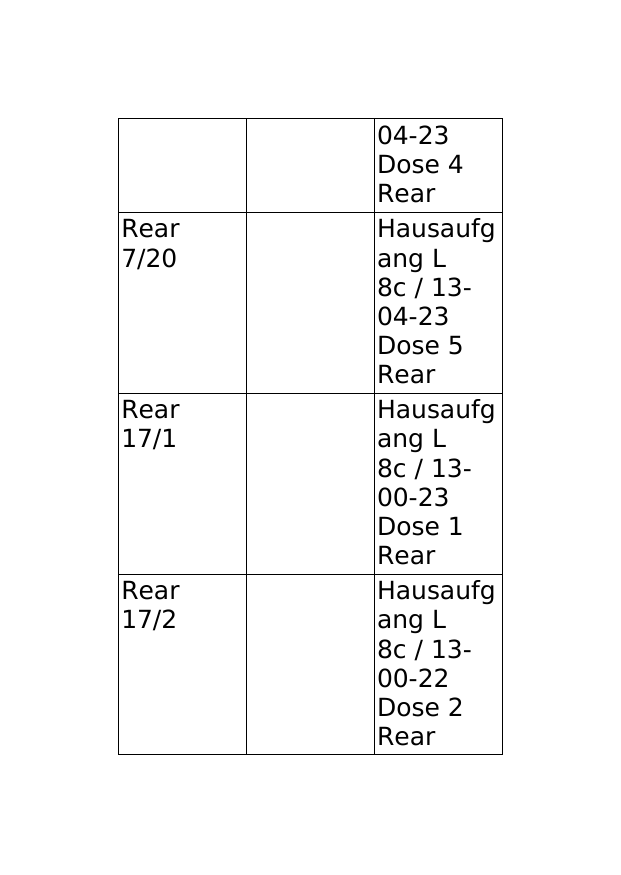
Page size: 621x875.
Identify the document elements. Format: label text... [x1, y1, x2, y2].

table_cell [119, 119, 246, 212]
table_cell [247, 119, 374, 212]
table_cell Rear 17/1 [119, 394, 246, 573]
table_cell [247, 394, 374, 573]
table_cell Hausaufgang L 8c / 13-00-22 Dose 2 Rear [375, 575, 502, 754]
table_cell [247, 575, 374, 754]
table_cell Rear 7/20 [119, 213, 246, 392]
table_cell Rear 17/2 [119, 575, 246, 754]
table_cell 04-23 Dose 4 Rear [375, 119, 502, 212]
table_cell Hausaufgang L 8c / 13-00-23 Dose 1 Rear [375, 394, 502, 573]
table_cell Hausaufgang L 8c / 13-04-23 Dose 5 Rear [375, 213, 502, 392]
table_cell [247, 213, 374, 392]
